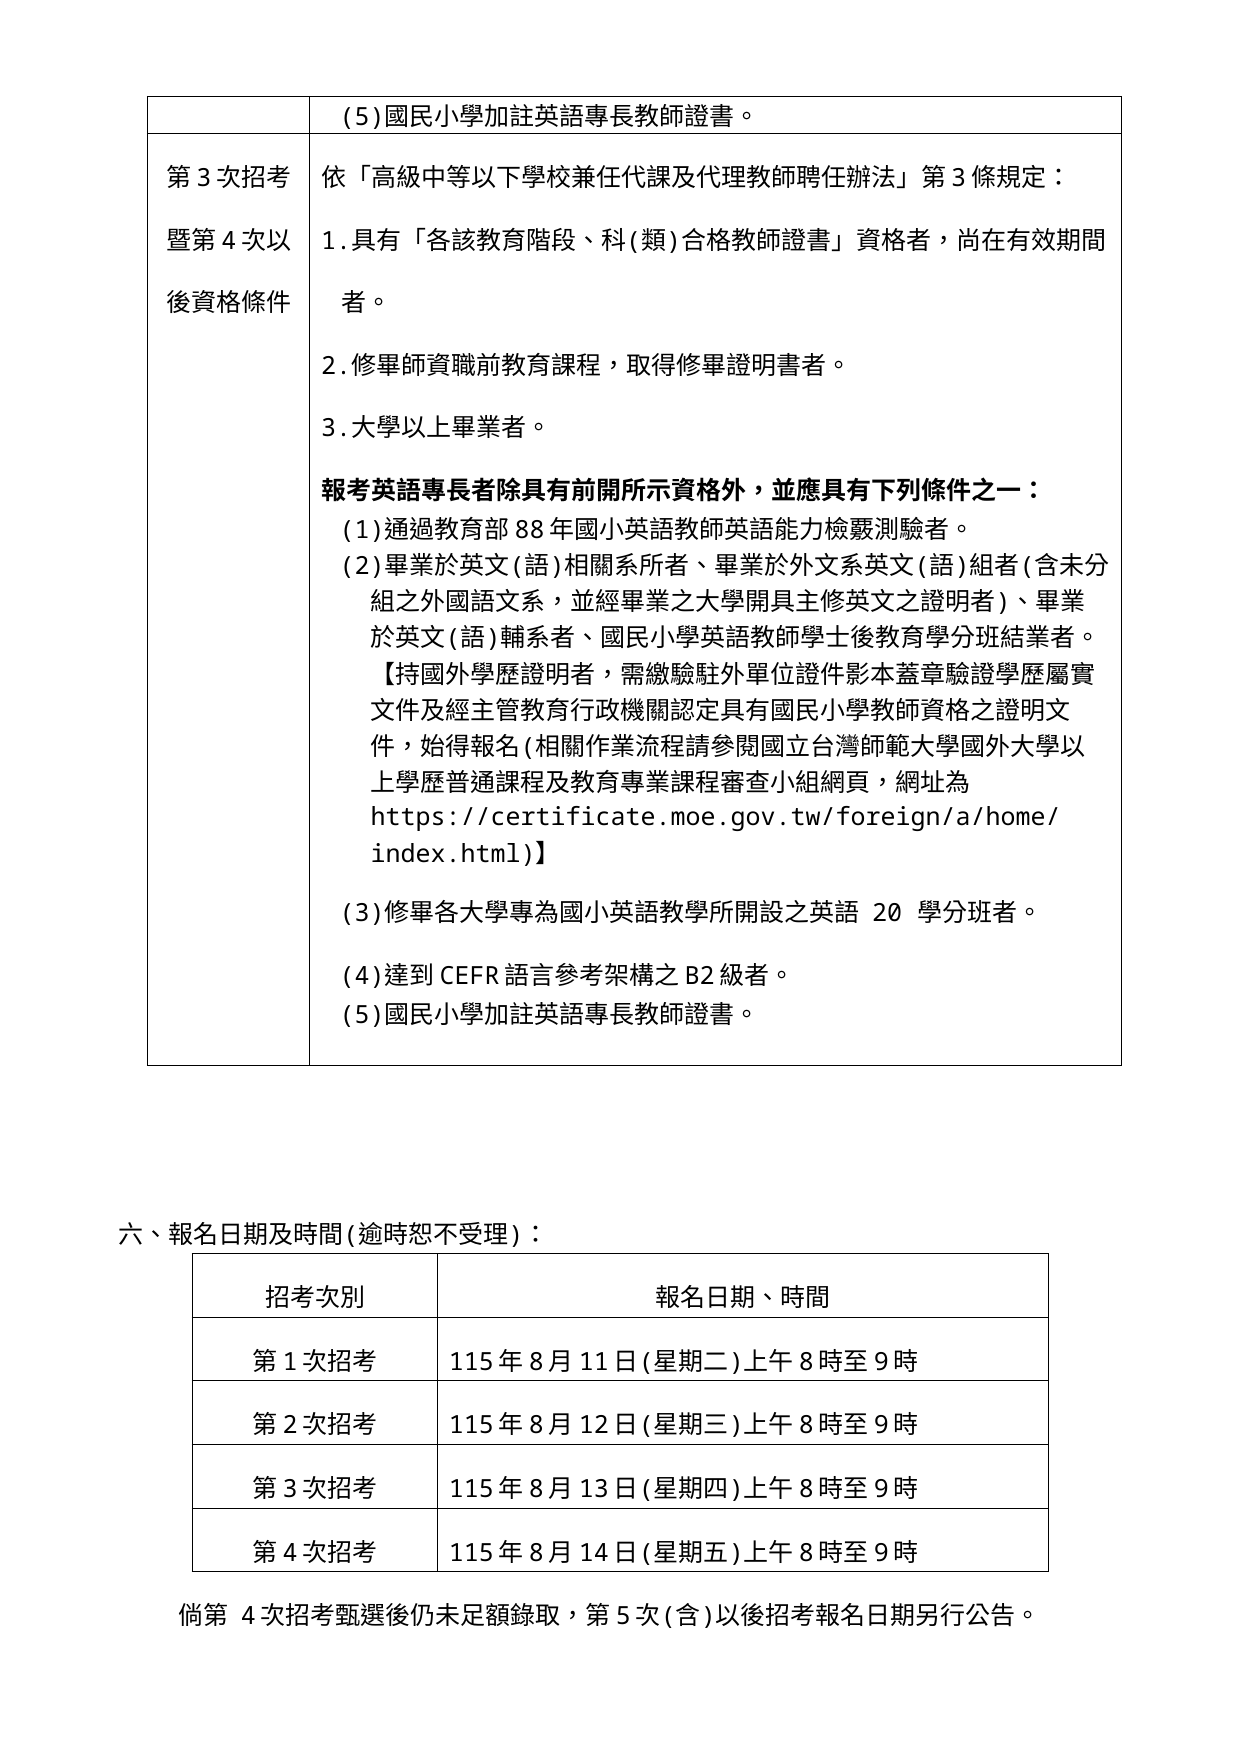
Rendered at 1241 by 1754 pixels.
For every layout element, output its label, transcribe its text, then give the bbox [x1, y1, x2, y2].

table_cell 第3次招考 [193, 1445, 437, 1507]
table_cell 第4次招考 [193, 1509, 437, 1571]
table_cell 115年8月13日(星期四)上午8時至9時 [438, 1445, 1048, 1507]
text 倘第 4次招考甄選後仍未足額錄取，第5次(含)以後招考報名日期另行公告。 [118, 1572, 1122, 1634]
table_cell [148, 97, 309, 133]
table_cell 依「高級中等以下學校兼任代課及代理教師聘任辦法」第3條規定： 1.具有「各該教育階段、科(類)合格教師證書」資格者，尚在有效期間者。 2.修畢師資職前教育課程，取得修畢證明書者。 3.大學以上畢業者。 報考英語專長者除具有前開所示資格外，並應具有下列條件之一： (1)通過教育部88年國小英語教師英語能力檢覈測驗者。 (2)畢業於英文(語)相關系所者、畢業於外文系英文(語)組者(含未分組之外國語文系，並經畢業之大學開具主修英文之證明者)、畢業於英文(語)輔系者、國民小學英語教師學士後教育學分班結業者。【持國外學歷證明者，需繳驗駐外單位證件影本蓋章驗證學歷屬實文件及經主管教育行政機關認定具有國民小學教師資格之證明文件，始得報名(相關作業流程請參閱國立台灣師範大學國外大學以上學歷普通課程及教育專業課程審查小組網頁，網址為https://certificate.moe.gov.tw/foreign/a/home/index.html)】 (3)修畢各大學專為國小英語教學所開設之英語 20 學分班者。 (4)達到CEFR語言參考架構之B2級者。 (5)國民小學加註英語專長教師證書。 [310, 134, 1121, 1065]
table_header 招考次別 [193, 1254, 437, 1317]
table_cell 第1次招考 [193, 1318, 437, 1380]
table_cell 115年8月11日(星期二)上午8時至9時 [438, 1318, 1048, 1380]
table_cell 第2次招考 [193, 1381, 437, 1444]
text 六、報名日期及時間(逾時恕不受理)： [118, 1191, 1122, 1253]
table_header 報名日期、時間 [438, 1254, 1048, 1317]
table_cell (5)國民小學加註英語專長教師證書。 [310, 97, 1121, 133]
table_cell 第3次招考暨第4次以後資格條件 [148, 134, 309, 1065]
table_cell 115年8月14日(星期五)上午8時至9時 [438, 1509, 1048, 1571]
table_cell 115年8月12日(星期三)上午8時至9時 [438, 1381, 1048, 1444]
